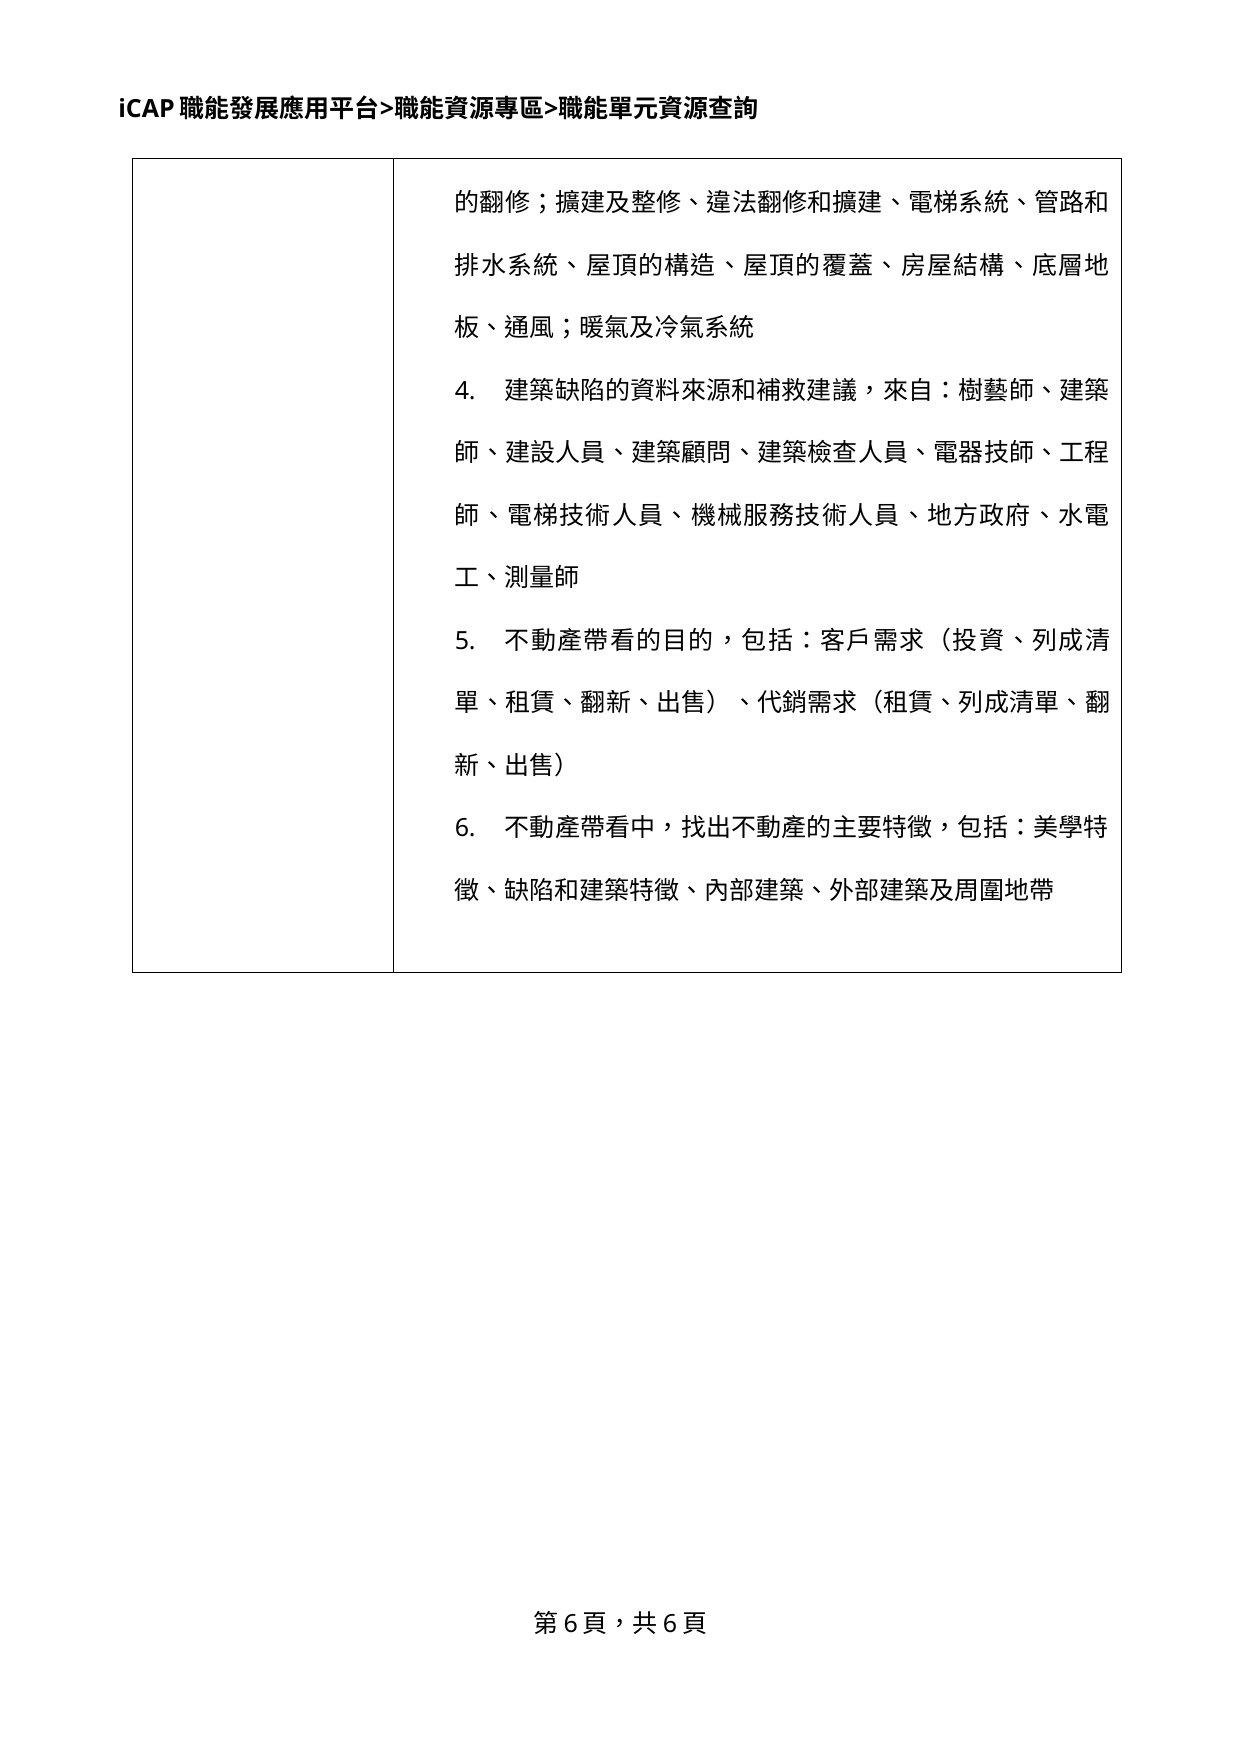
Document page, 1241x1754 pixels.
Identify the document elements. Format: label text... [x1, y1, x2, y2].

table_cell 的翻修；擴建及整修、違法翻修和擴建、電梯系統、管路和排水系統、屋頂的構造、屋頂的覆蓋、房屋結構、底層地板、通風；暖氣及冷氣系統 建築缺陷的資料來源和補救建議，來自：樹藝師、建築師、建設人員、建築顧問、建築檢查人員、電器技師、工程師、電梯技術人員、機械服務技術人員、地方政府、水電工、測量師 不動產帶看的目的，包括：客戶需求（投資、列成清單、租賃、翻新、出售）、代銷需求（租賃、列成清單、翻新、出售） 不動產帶看中，找出不動產的主要特徵，包括：美學特徵、缺陷和建築特徵、內部建築、外部建築及周圍地帶 [394, 159, 1121, 972]
table_cell [133, 159, 393, 972]
